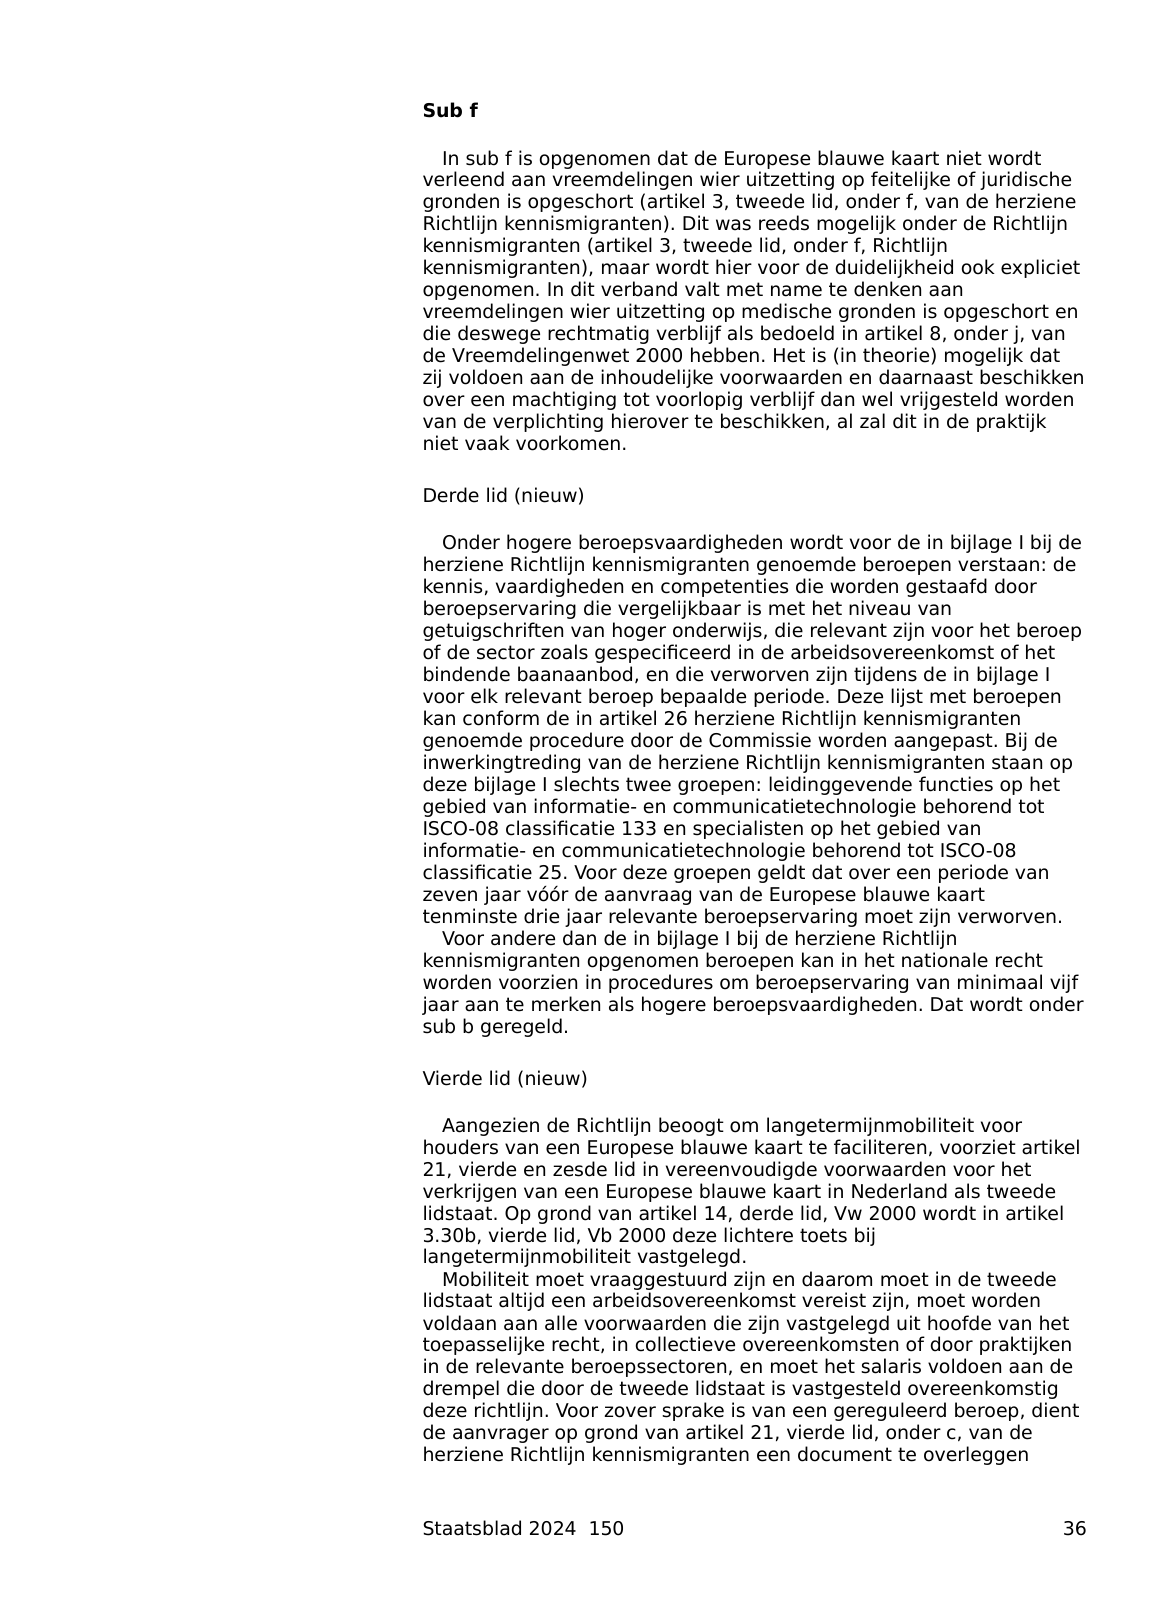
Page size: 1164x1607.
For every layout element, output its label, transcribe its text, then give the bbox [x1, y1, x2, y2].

subtitle Derde lid (nieuw) [422, 485, 1087, 507]
text Onder hogere beroepsvaardigheden wordt voor de in bijlage I bij de herziene Richtlijn kennismigranten genoemde beroepen verstaan: de kennis, vaardigheden en competenties die worden gestaafd door beroepservaring die vergelijkbaar is met het niveau van getuigschriften van hoger onderwijs, die relevant zijn voor het beroep of de sector zoals gespecificeerd in de arbeidsovereenkomst of het bindende baanaanbod, en die verworven zijn tijdens de in bijlage I voor elk relevant beroep bepaalde periode. Deze lijst met beroepen kan conform de in artikel 26 herziene Richtlijn kennismigranten genoemde procedure door de Commissie worden aangepast. Bij de inwerkingtreding van de herziene Richtlijn kennismigranten staan op deze bijlage I slechts twee groepen: leidinggevende functies op het gebied van informatie- en communicatietechnologie behorend tot ISCO-08 classificatie 133 en specialisten op het gebied van informatie- en communicatietechnologie behorend tot ISCO-08 classificatie 25. Voor deze groepen geldt dat over een periode van zeven jaar vóór de aanvraag van de Europese blauwe kaart tenminste drie jaar relevante beroepservaring moet zijn verworven. [422, 532, 1087, 928]
text Aangezien de Richtlijn beoogt om langetermijnmobiliteit voor houders van een Europese blauwe kaart te faciliteren, voorziet artikel 21, vierde en zesde lid in vereenvoudigde voorwaarden voor het verkrijgen van een Europese blauwe kaart in Nederland als tweede lidstaat. Op grond van artikel 14, derde lid, Vw 2000 wordt in artikel 3.30b, vierde lid, Vb 2000 deze lichtere toets bij langetermijnmobiliteit vastgelegd. [422, 1114, 1087, 1268]
subtitle Sub f [422, 100, 1087, 122]
text In sub f is opgenomen dat de Europese blauwe kaart niet wordt verleend aan vreemdelingen wier uitzetting op feitelijke of juridische gronden is opgeschort (artikel 3, tweede lid, onder f, van de herziene Richtlijn kennismigranten). Dit was reeds mogelijk onder de Richtlijn kennismigranten (artikel 3, tweede lid, onder f, Richtlijn kennismigranten), maar wordt hier voor de duidelijkheid ook expliciet opgenomen. In dit verband valt met name te denken aan vreemdelingen wier uitzetting op medische gronden is opgeschort en die deswege rechtmatig verblijf als bedoeld in artikel 8, onder j, van de Vreemdelingenwet 2000 hebben. Het is (in theorie) mogelijk dat zij voldoen aan de inhoudelijke voorwaarden en daarnaast beschikken over een machtiging tot voorlopig verblijf dan wel vrijgesteld worden van de verplichting hierover te beschikken, al zal dit in de praktijk niet vaak voorkomen. [422, 147, 1087, 455]
subtitle Vierde lid (nieuw) [422, 1068, 1087, 1089]
text Mobiliteit moet vraaggestuurd zijn en daarom moet in de tweede lidstaat altijd een arbeidsovereenkomst vereist zijn, moet worden voldaan aan alle voorwaarden die zijn vastgelegd uit hoofde van het toepasselijke recht, in collectieve overeenkomsten of door praktijken in de relevante beroepssectoren, en moet het salaris voldoen aan de drempel die door de tweede lidstaat is vastgesteld overeenkomstig deze richtlijn. Voor zover sprake is van een gereguleerd beroep, dient de aanvrager op grond van artikel 21, vierde lid, onder c, van de herziene Richtlijn kennismigranten een document te overleggen [422, 1268, 1087, 1466]
text Voor andere dan de in bijlage I bij de herziene Richtlijn kennismigranten opgenomen beroepen kan in het nationale recht worden voorzien in procedures om beroepservaring van minimaal vijf jaar aan te merken als hogere beroepsvaardigheden. Dat wordt onder sub b geregeld. [422, 928, 1087, 1038]
